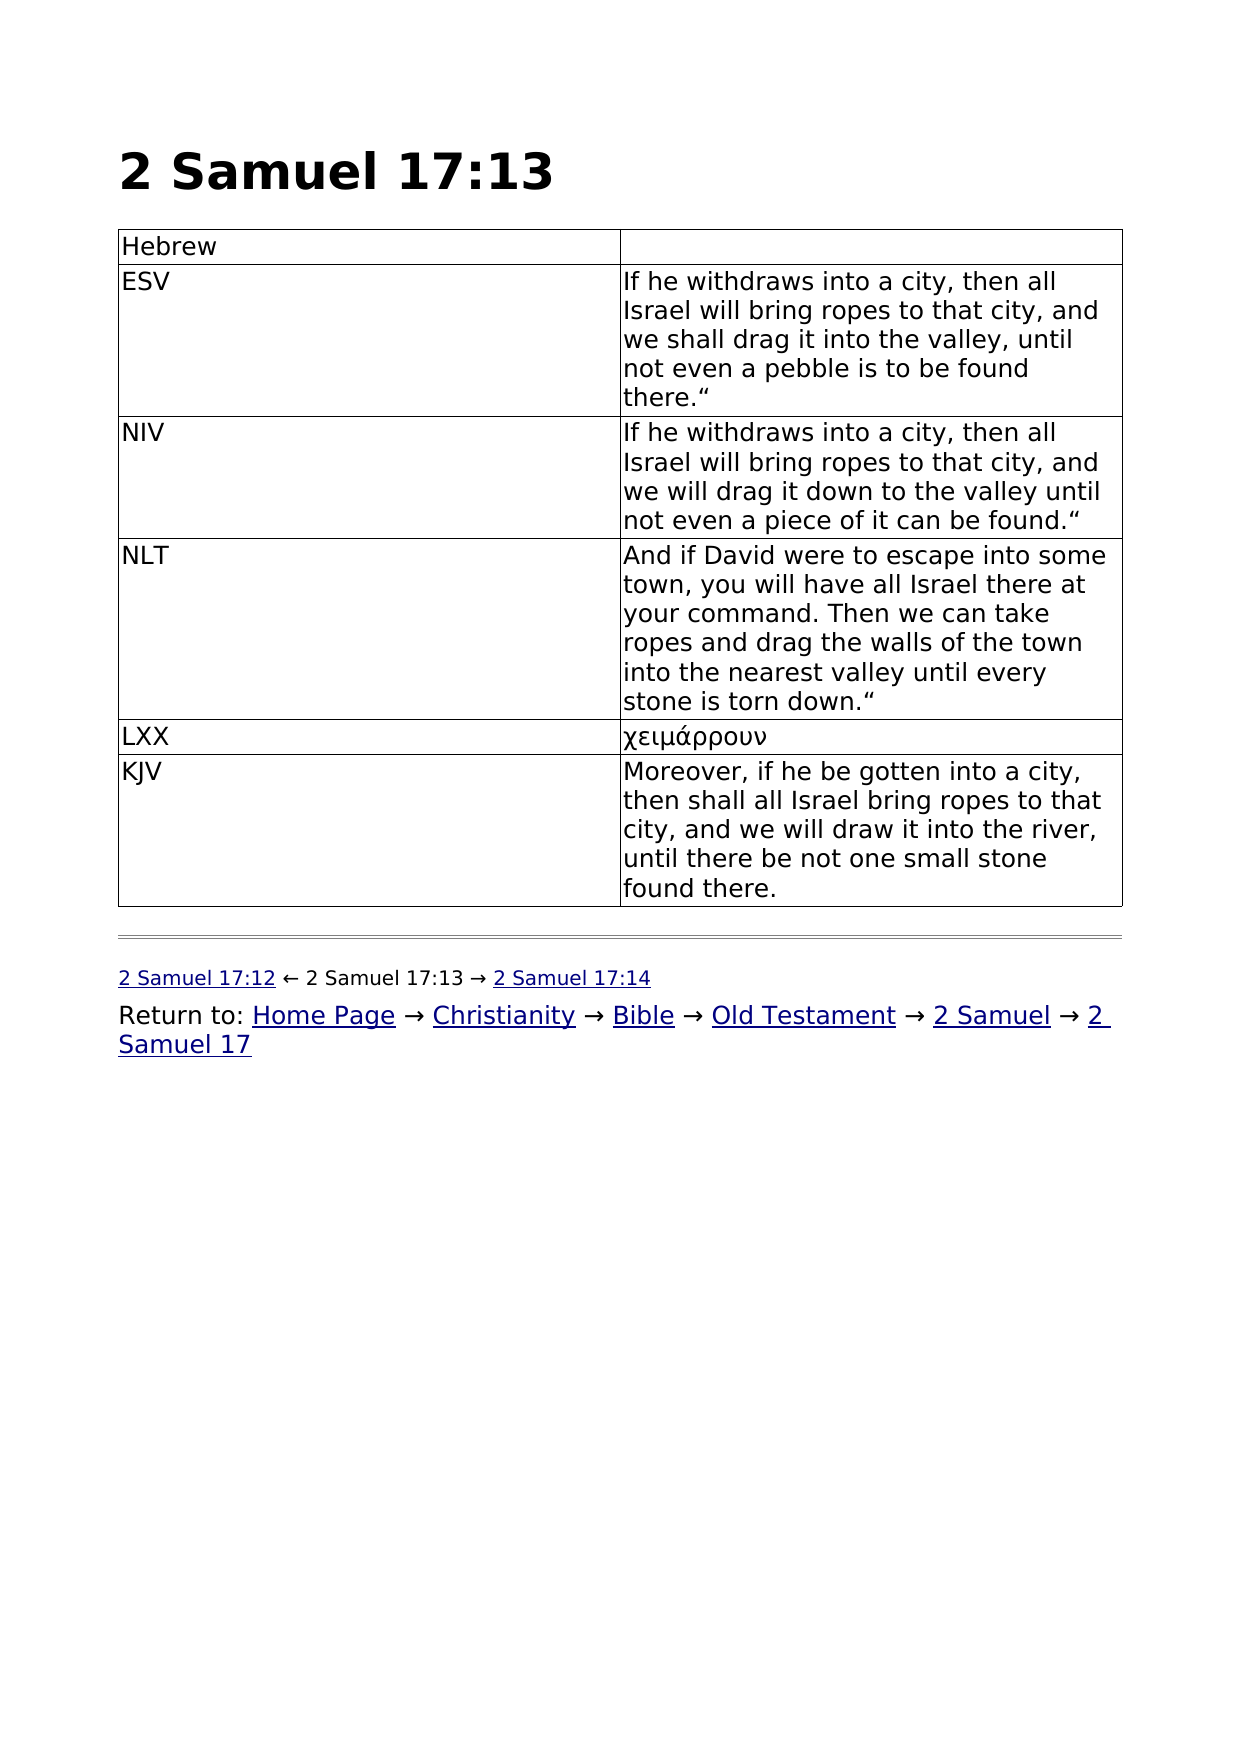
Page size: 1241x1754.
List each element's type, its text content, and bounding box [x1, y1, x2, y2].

table_cell ESV [119, 265, 620, 416]
table_cell KJV [119, 755, 620, 906]
table_cell If he withdraws into a city, then all Israel will bring ropes to that city, and we shall drag it into the valley, until not even a pebble is to be found there.“ [621, 265, 1122, 416]
table_cell NIV [119, 417, 620, 538]
subtitle 2 Samuel 17:13 [118, 143, 1122, 201]
table_cell Moreover, if he be gotten into a city, then shall all Israel bring ropes to that city, and we will draw it into the river, until there be not one small stone found there. [621, 755, 1122, 906]
text Return to: Home Page → Christianity → Bible → Old Testament → 2 Samuel → 2 Samuel 17 [118, 1001, 1122, 1059]
table_cell And if David were to escape into some town, you will have all Israel there at your command. Then we can take ropes and drag the walls of the town into the nearest valley until every stone is torn down.“ [621, 539, 1122, 719]
table_cell χειμάρρουν [621, 720, 1122, 754]
table_cell If he withdraws into a city, then all Israel will bring ropes to that city, and we will drag it down to the valley until not even a piece of it can be found.“ [621, 417, 1122, 538]
table_header [621, 230, 1122, 264]
table_cell LXX [119, 720, 620, 754]
table_cell NLT [119, 539, 620, 719]
text 2 Samuel 17:12 ← 2 Samuel 17:13 → 2 Samuel 17:14 [118, 967, 1122, 1001]
table_header Hebrew [119, 230, 620, 264]
